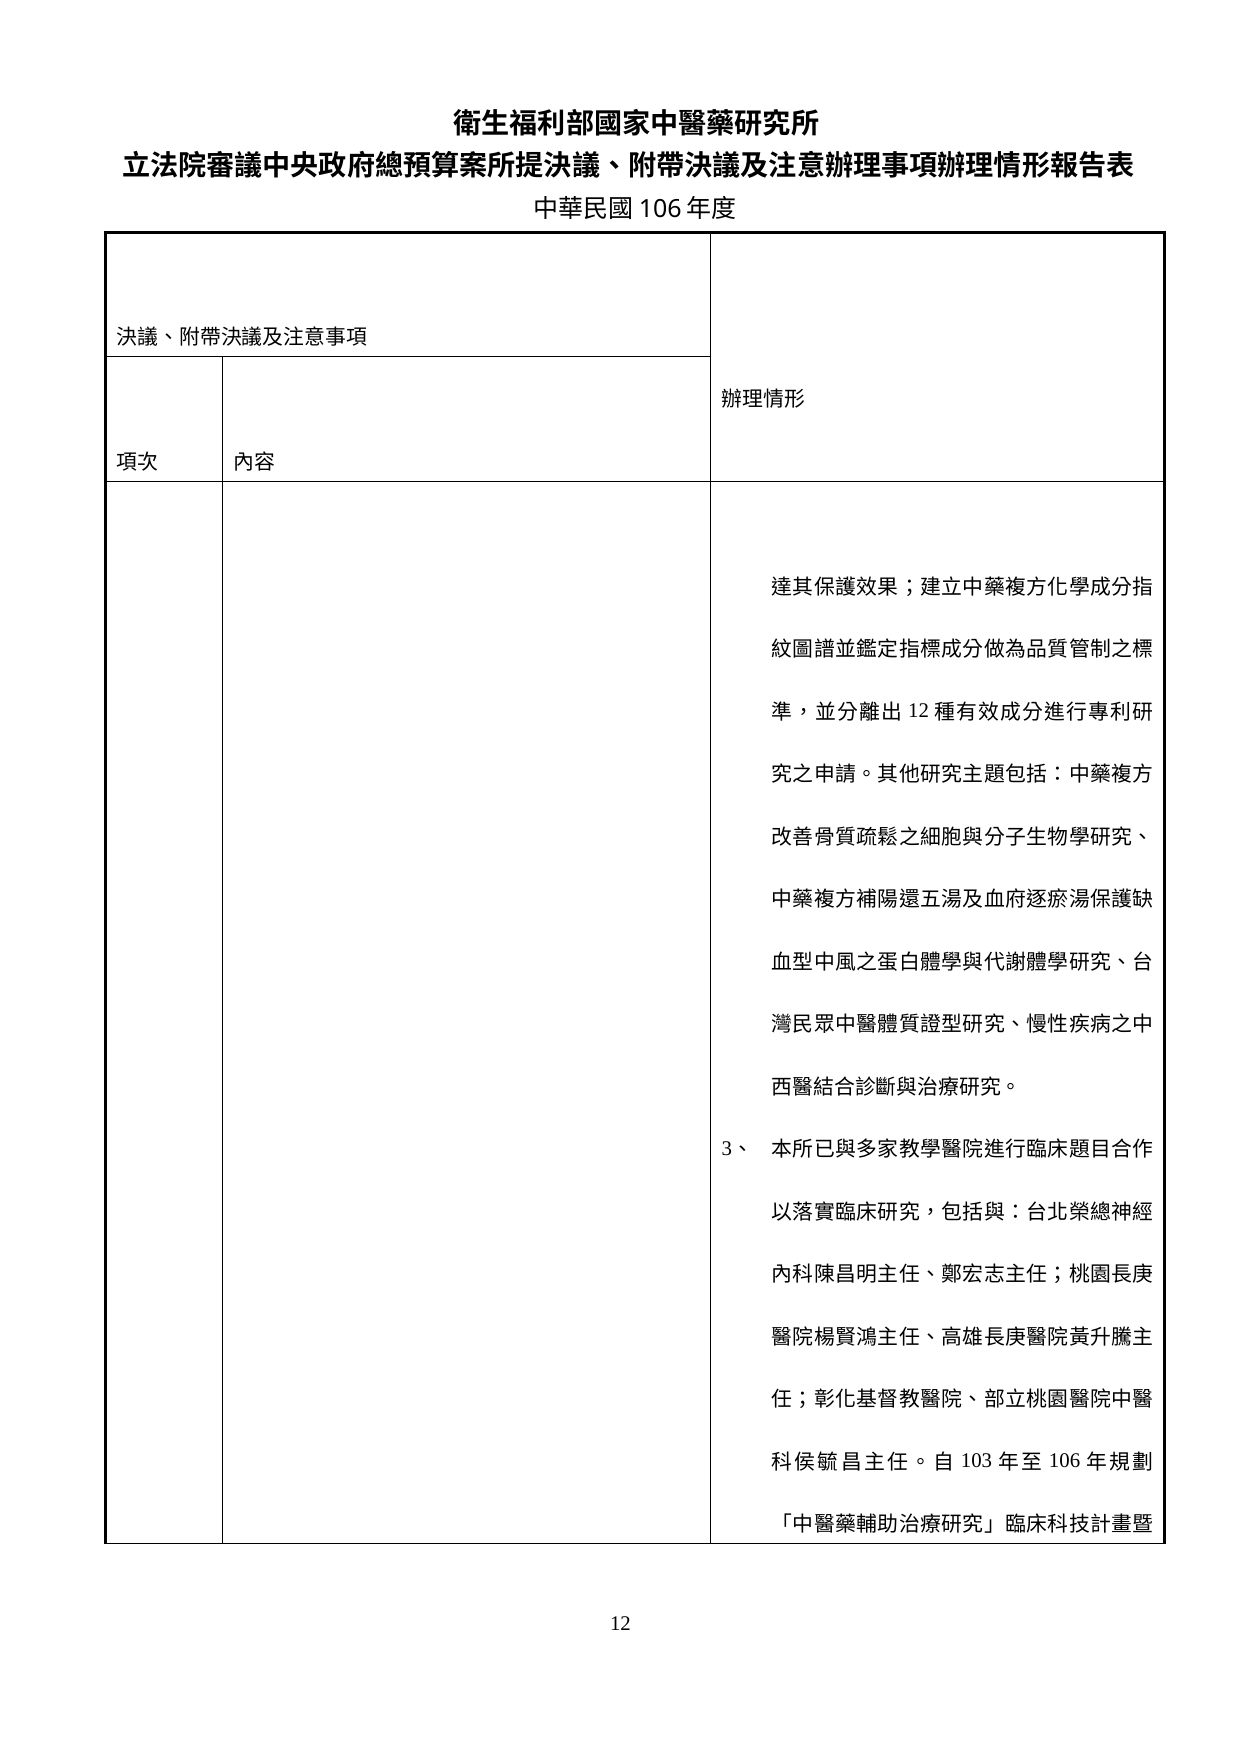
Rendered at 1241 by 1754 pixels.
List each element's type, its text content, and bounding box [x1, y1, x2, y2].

table_cell 項次 [107, 357, 222, 481]
table_header 辦理情形 [711, 234, 1163, 481]
table_cell 內容 [223, 357, 710, 481]
table_cell [107, 482, 222, 1543]
table_cell [223, 482, 710, 1543]
table_header 決議、附帶決議及注意事項 [107, 234, 710, 356]
table_cell 達其保護效果；建立中藥複方化學成分指紋圖譜並鑑定指標成分做為品質管制之標準，並分離出12種有效成分進行專利研究之申請。其他研究主題包括：中藥複方改善骨質疏鬆之細胞與分子生物學研究、中藥複方補陽還五湯及血府逐瘀湯保護缺血型中風之蛋白體學與代謝體學研究、台灣民眾中醫體質證型研究、慢性疾病之中西醫結合診斷與治療研究。 本所已與多家教學醫院進行臨床題目合作以落實臨床研究，包括與：台北榮總神經內科陳昌明主任、鄭宏志主任；桃園長庚醫院楊賢鴻主任、高雄長庚醫院黃升騰主任；彰化基督教醫院、部立桃園醫院中醫科侯毓昌主任。自103年至106年規劃「中醫藥輔助治療研究」臨床科技計畫暨 [711, 482, 1163, 1543]
